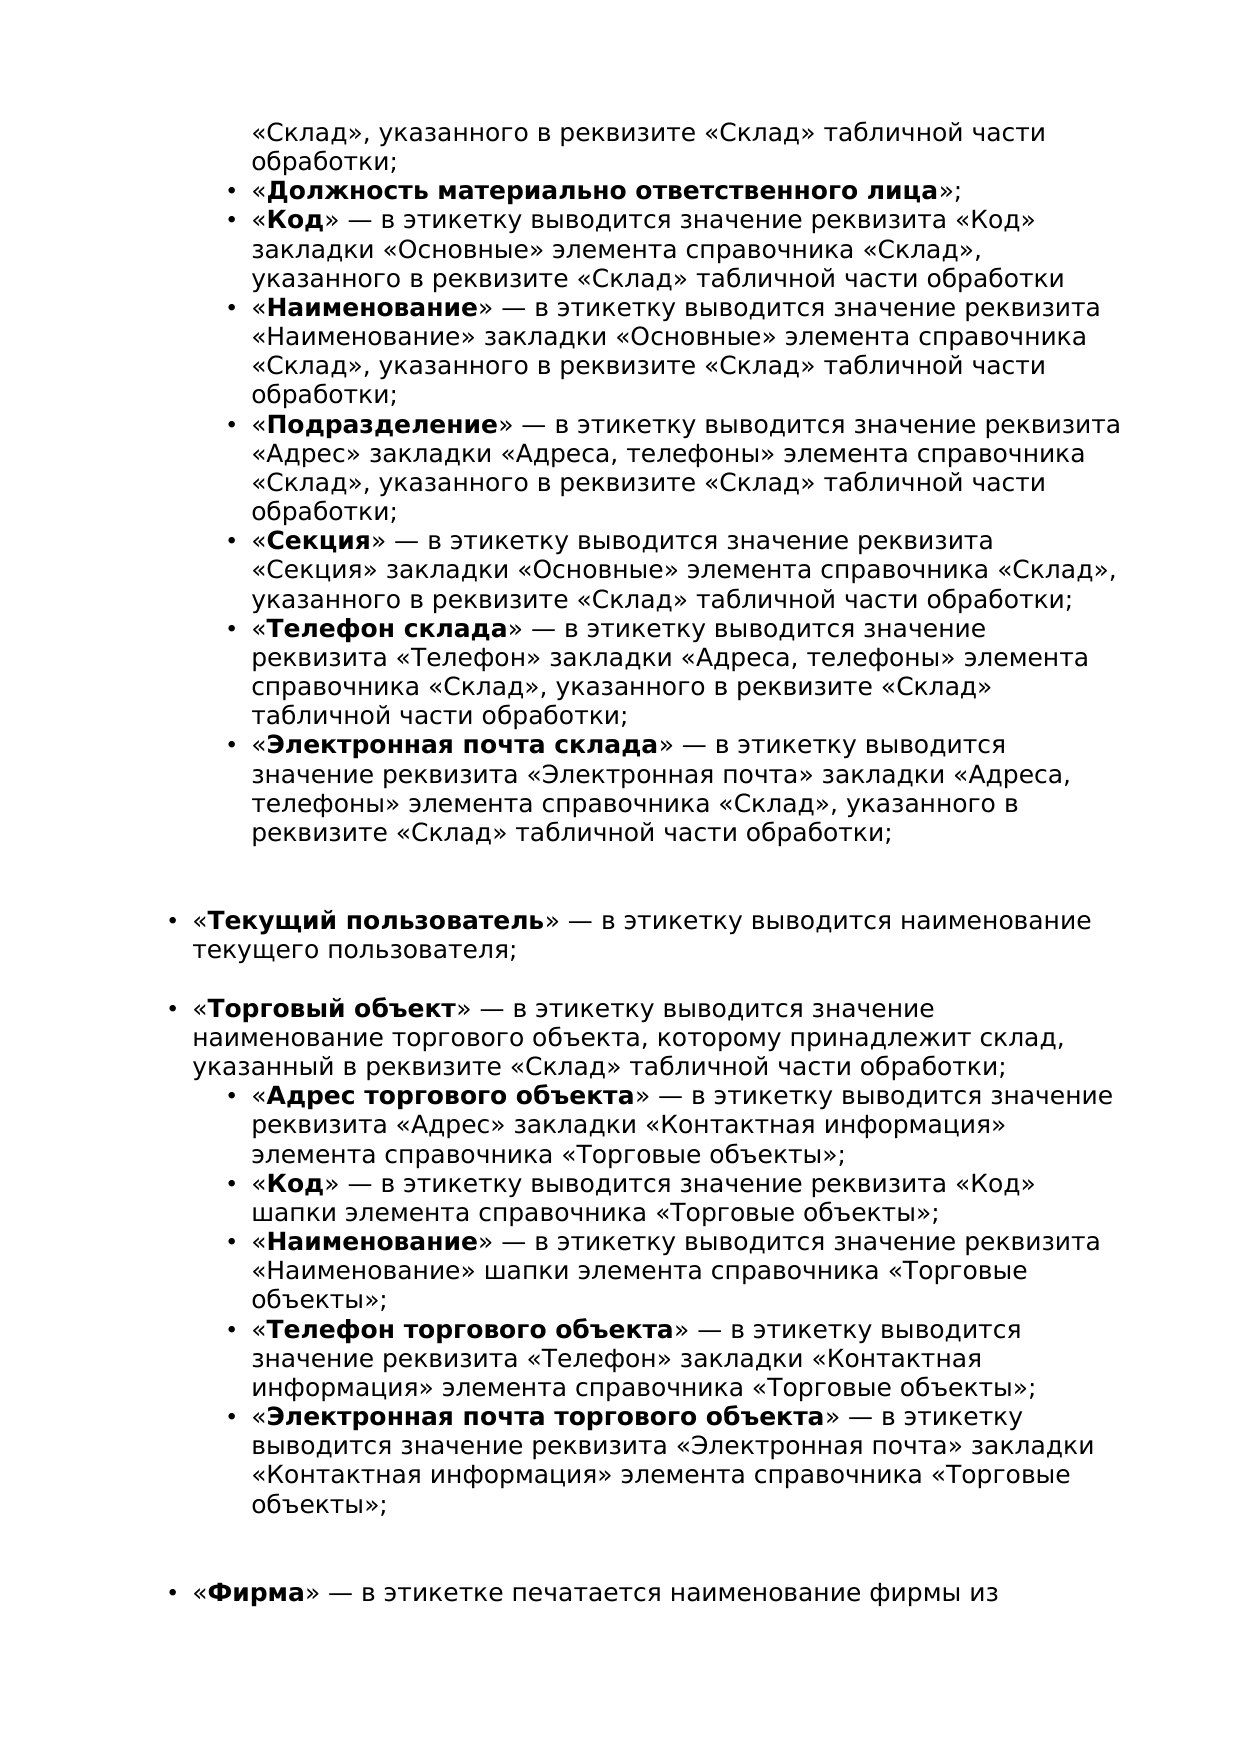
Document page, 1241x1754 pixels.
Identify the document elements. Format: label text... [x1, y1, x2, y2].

list «Адрес торгового объекта» — в этикетку выводится значение реквизита «Адрес» закладки «Контактная информация» элемента справочника «Торговые объекты»; [236, 1082, 1122, 1169]
list «Код» — в этикетку выводится значение реквизита «Код» закладки «Основные» элемента справочника «Склад», указанного в реквизите «Склад» табличной части обработки [236, 206, 1122, 293]
list «Телефон склада» — в этикетку выводится значение реквизита «Телефон» закладки «Адреса, телефоны» элемента справочника «Склад», указанного в реквизите «Склад» табличной части обработки; [236, 614, 1122, 731]
list «Торговый объект» — в этикетку выводится значение наименование торгового объекта, которому принадлежит склад, указанный в реквизите «Склад» табличной части обработки; [177, 994, 1122, 1082]
list «Склад», указанного в реквизите «Склад» табличной части обработки; [236, 118, 1122, 176]
list «Код» — в этикетку выводится значение реквизита «Код» шапки элемента справочника «Торговые объекты»; [236, 1169, 1122, 1227]
list «Электронная почта торгового объекта» — в этикетку выводится значение реквизита «Электронная почта» закладки «Контактная информация» элемента справочника «Торговые объекты»; [236, 1402, 1122, 1519]
list «Фирма» — в этикетке печатается наименование фирмы из [177, 1578, 1122, 1607]
list «Наименование» — в этикетку выводится значение реквизита «Наименование» закладки «Основные» элемента справочника «Склад», указанного в реквизите «Склад» табличной части обработки; [236, 293, 1122, 410]
list «Электронная почта склада» — в этикетку выводится значение реквизита «Электронная почта» закладки «Адреса, телефоны» элемента справочника «Склад», указанного в реквизите «Склад» табличной части обработки; [236, 731, 1122, 847]
list «Секция» — в этикетку выводится значение реквизита «Секция» закладки «Основные» элемента справочника «Склад», указанного в реквизите «Склад» табличной части обработки; [236, 526, 1122, 614]
list «Наименование» — в этикетку выводится значение реквизита «Наименование» шапки элемента справочника «Торговые объекты»; [236, 1227, 1122, 1315]
list «Телефон торгового объекта» — в этикетку выводится значение реквизита «Телефон» закладки «Контактная информация» элемента справочника «Торговые объекты»; [236, 1315, 1122, 1402]
list «Текущий пользователь» — в этикетку выводится наименование текущего пользователя; [177, 906, 1122, 964]
list «Должность материально ответственного лица»; [236, 176, 1122, 206]
list «Подразделение» — в этикетку выводится значение реквизита «Адрес» закладки «Адреса, телефоны» элемента справочника «Склад», указанного в реквизите «Склад» табличной части обработки; [236, 410, 1122, 526]
